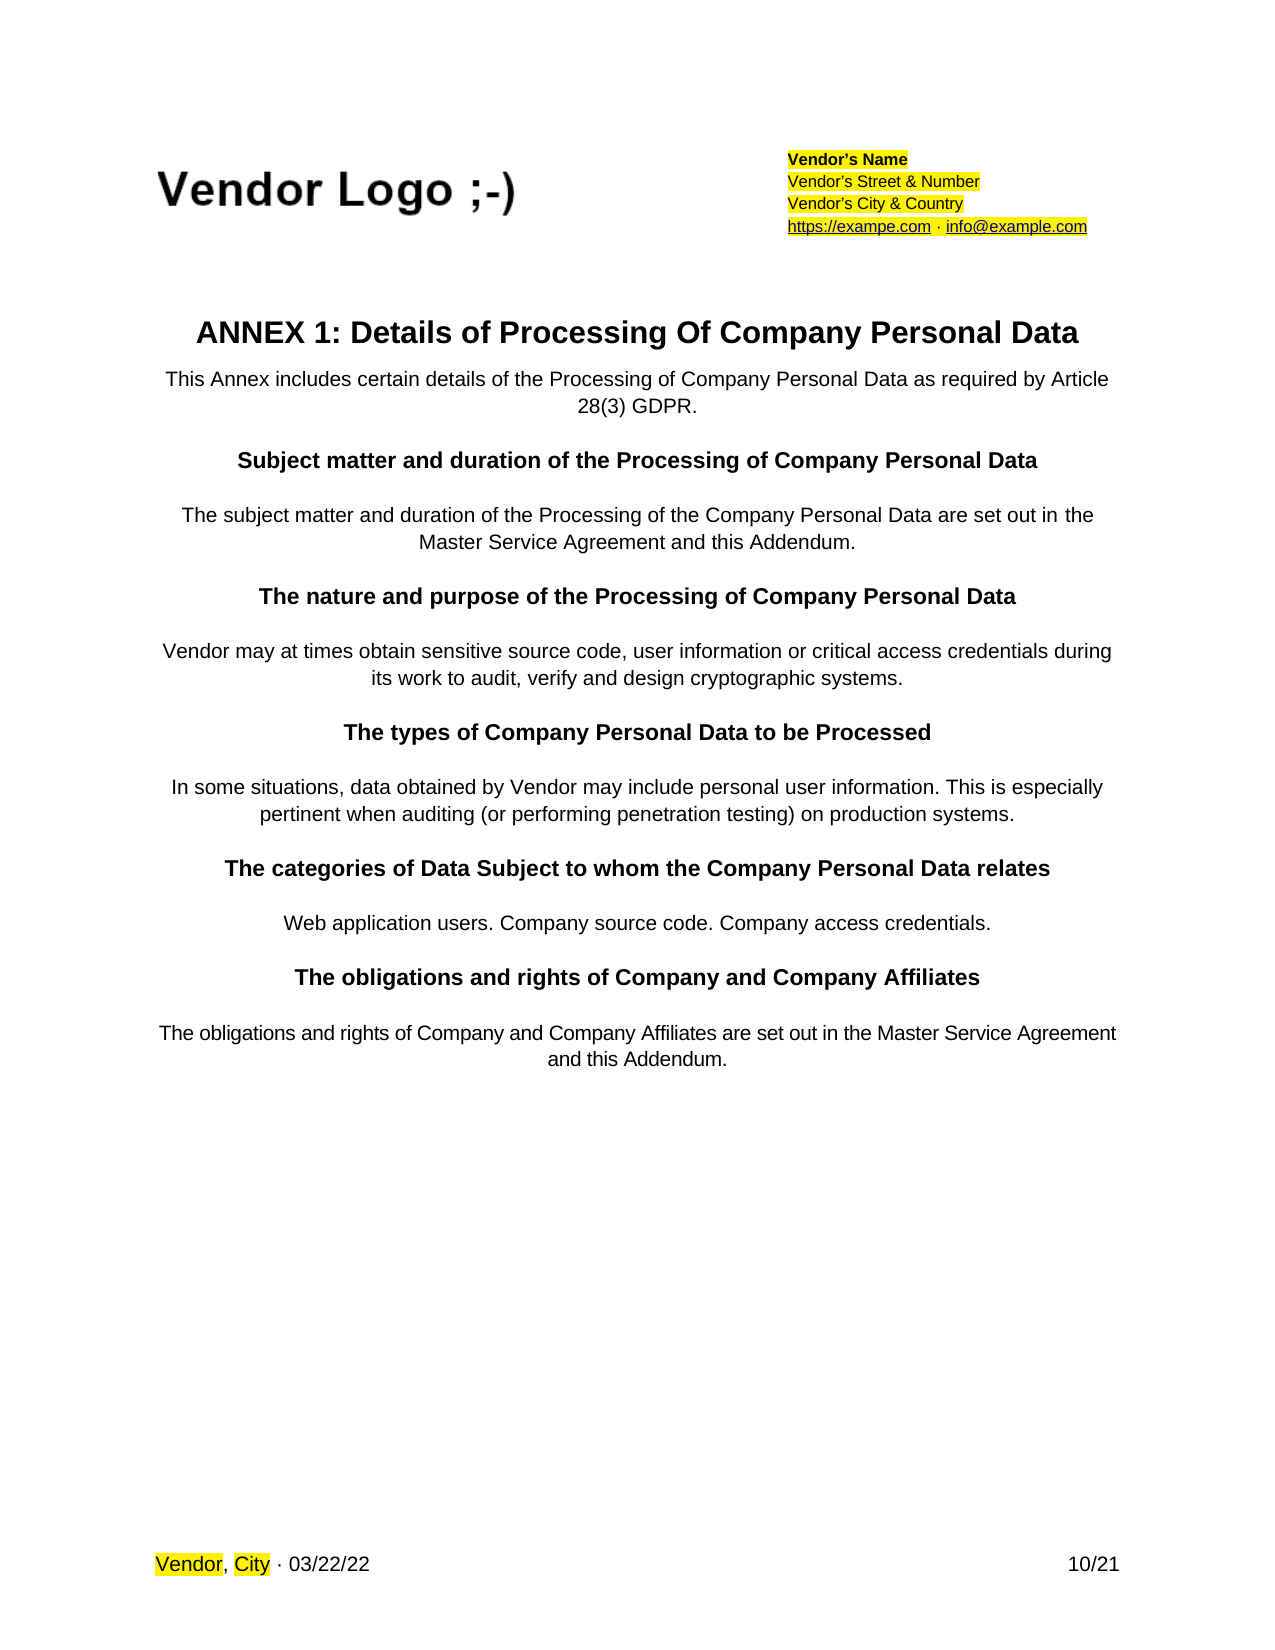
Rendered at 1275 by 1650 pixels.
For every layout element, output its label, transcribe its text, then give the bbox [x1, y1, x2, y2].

text The obligations and rights of Company and Company Affiliates [150, 965, 1125, 991]
text The categories of Data Subject to whom the Company Personal Data relates [150, 856, 1125, 881]
text Vendor may at times obtain sensitive source code, user information or critical access credentials during its work to audit, verify and design cryptographic systems. [150, 640, 1125, 689]
subtitle ANNEX 1: Details of Processing Of Company Personal Data [150, 315, 1125, 350]
text The obligations and rights of Company and Company Affiliates are set out in the Master Service Agreement and this Addendum. [150, 1021, 1125, 1071]
text Web application users. Company source code. Company access credentials. [150, 912, 1125, 935]
text The types of Company Personal Data to be Processed [150, 720, 1125, 745]
text The nature and purpose of the Processing of Company Personal Data [150, 584, 1125, 609]
text The subject matter and duration of the Processing of the Company Personal Data are set out in the Master Service Agreement and this Addendum. [150, 504, 1125, 553]
text Subject matter and duration of the Processing of Company Personal Data [150, 448, 1125, 473]
text This Annex includes certain details of the Processing of Company Personal Data as required by Article 28(3) GDPR. [150, 368, 1125, 417]
text In some situations, data obtained by Vendor may include personal user information. This is especially pertinent when auditing (or performing penetration testing) on production systems. [150, 776, 1125, 826]
picture [157, 156, 519, 229]
